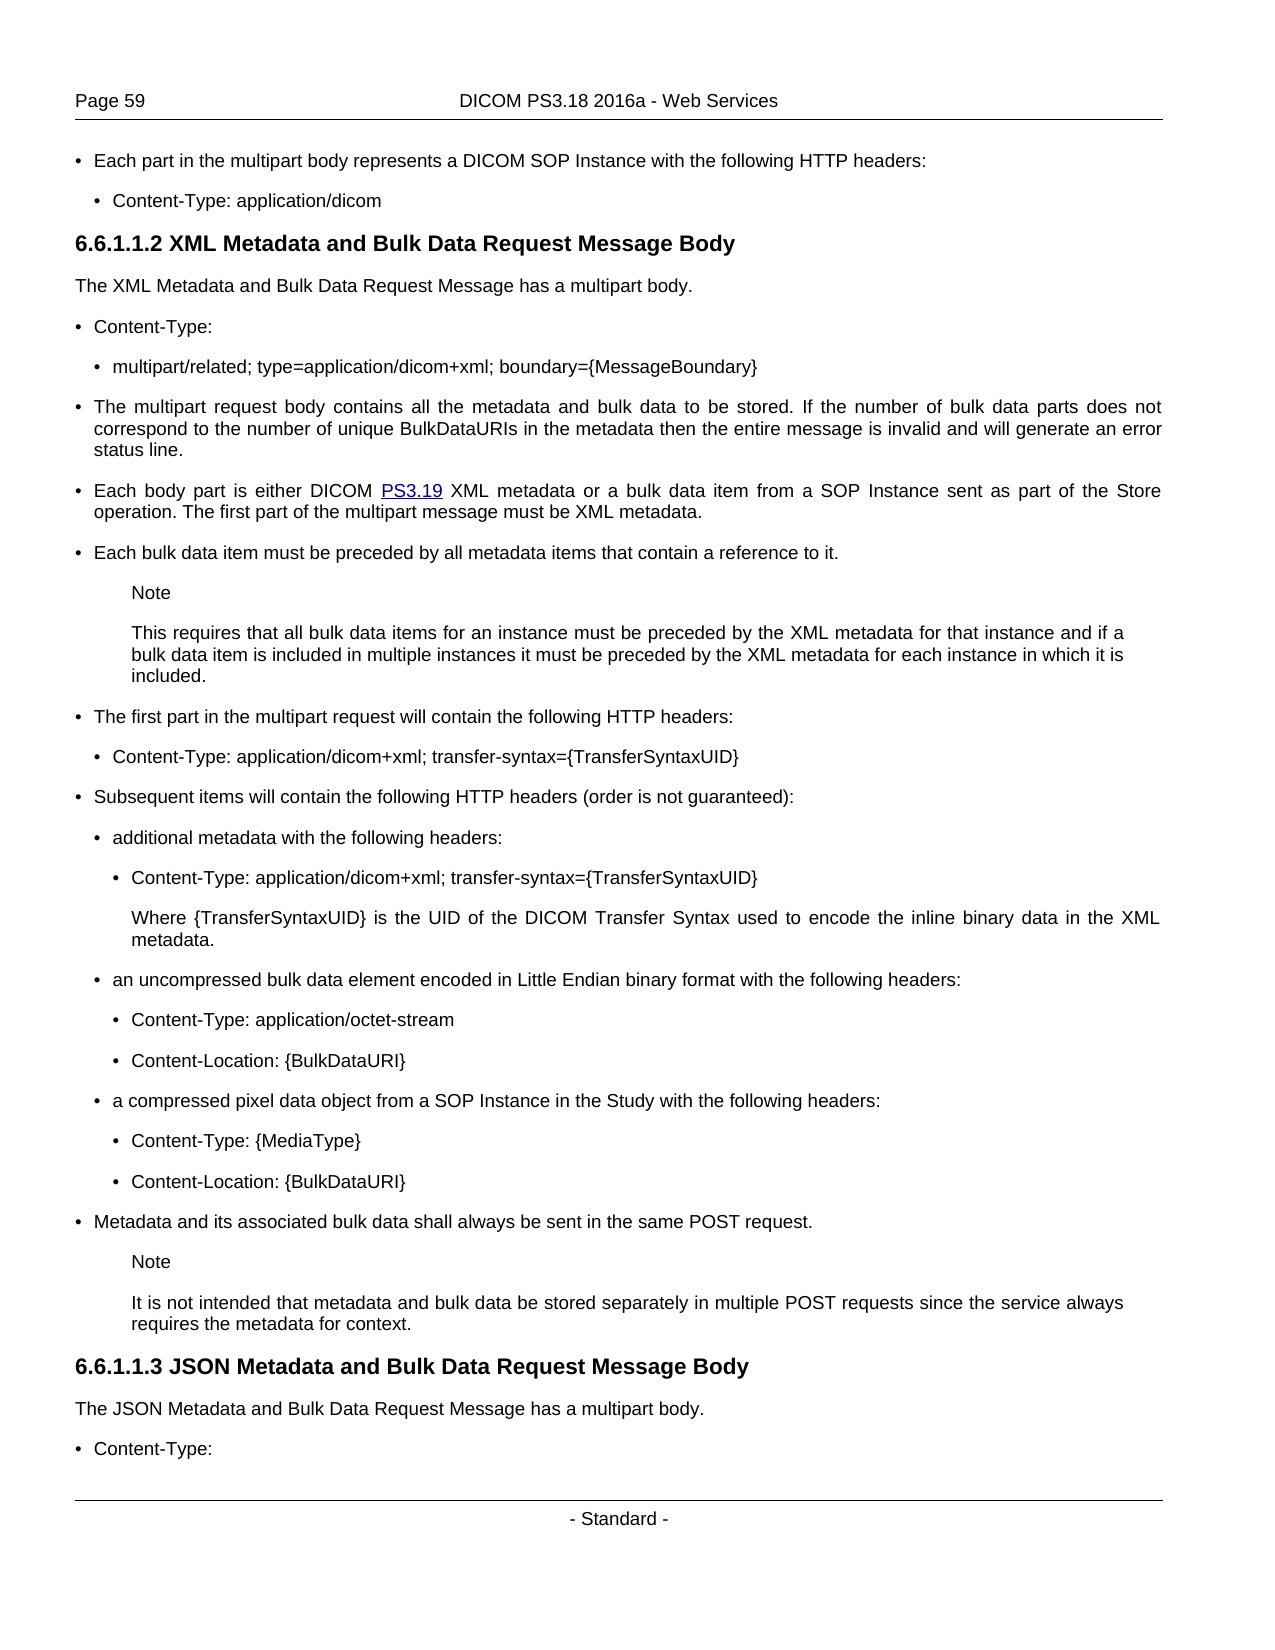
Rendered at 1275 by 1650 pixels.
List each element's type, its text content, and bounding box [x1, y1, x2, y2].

list Content-Location: {BulkDataURI} [112, 1049, 1162, 1071]
list Content-Type: [75, 316, 1162, 337]
list The multipart request body contains all the metadata and bulk data to be stored. If the number of bulk data parts does not correspond to the number of unique BulkDataURIs in the metadata then the entire message is invalid and will generate an error status line. [75, 396, 1162, 461]
list Note [112, 582, 1125, 603]
list Each body part is either DICOM PS3.19 XML metadata or a bulk data item from a SOP Instance sent as part of the Store operation. The first part of the multipart message must be XML metadata. [75, 479, 1162, 523]
text The JSON Metadata and Bulk Data Request Message has a multipart body. [75, 1398, 1162, 1419]
list Each part in the multipart body represents a DICOM SOP Instance with the following HTTP headers: [75, 150, 1162, 172]
list additional metadata with the following headers: [94, 826, 1162, 848]
list Content-Type: application/dicom+xml; transfer-syntax={TransferSyntaxUID} [94, 746, 1162, 767]
list Note [112, 1251, 1125, 1273]
list Content-Type: application/dicom+xml; transfer-syntax={TransferSyntaxUID} [112, 867, 1162, 888]
list Content-Type: application/octet-stream [112, 1009, 1162, 1031]
list Content-Type: application/dicom [94, 190, 1162, 212]
list Content-Type: {MediaType} [112, 1130, 1162, 1152]
list This requires that all bulk data items for an instance must be preceded by the XML metadata for that instance and if a bulk data item is included in multiple instances it must be preceded by the XML metadata for each instance in which it is included. [112, 622, 1125, 687]
list It is not intended that metadata and bulk data be stored separately in multiple POST requests since the service always requires the metadata for context. [112, 1291, 1125, 1334]
text 6.6.1.1.2 XML Metadata and Bulk Data Request Message Body [75, 231, 1162, 256]
list Content-Location: {BulkDataURI} [112, 1171, 1162, 1192]
list Where {TransferSyntaxUID} is the UID of the DICOM Transfer Syntax used to encode the inline binary data in the XML metadata. [112, 907, 1162, 950]
list Subsequent items will contain the following HTTP headers (order is not guaranteed): [75, 786, 1162, 808]
list Each bulk data item must be preceded by all metadata items that contain a reference to it. [75, 541, 1162, 563]
list a compressed pixel data object from a SOP Instance in the Study with the following headers: [94, 1090, 1162, 1111]
list The first part in the multipart request will contain the following HTTP headers: [75, 706, 1162, 727]
list multipart/related; type=application/dicom+xml; boundary={MessageBoundary} [94, 356, 1162, 377]
list Content-Type: [75, 1438, 1162, 1460]
text The XML Metadata and Bulk Data Request Message has a multipart body. [75, 275, 1162, 297]
list an uncompressed bulk data element encoded in Little Endian binary format with the following headers: [94, 969, 1162, 991]
list Metadata and its associated bulk data shall always be sent in the same POST request. [75, 1211, 1162, 1232]
text 6.6.1.1.3 JSON Metadata and Bulk Data Request Message Body [75, 1353, 1162, 1379]
